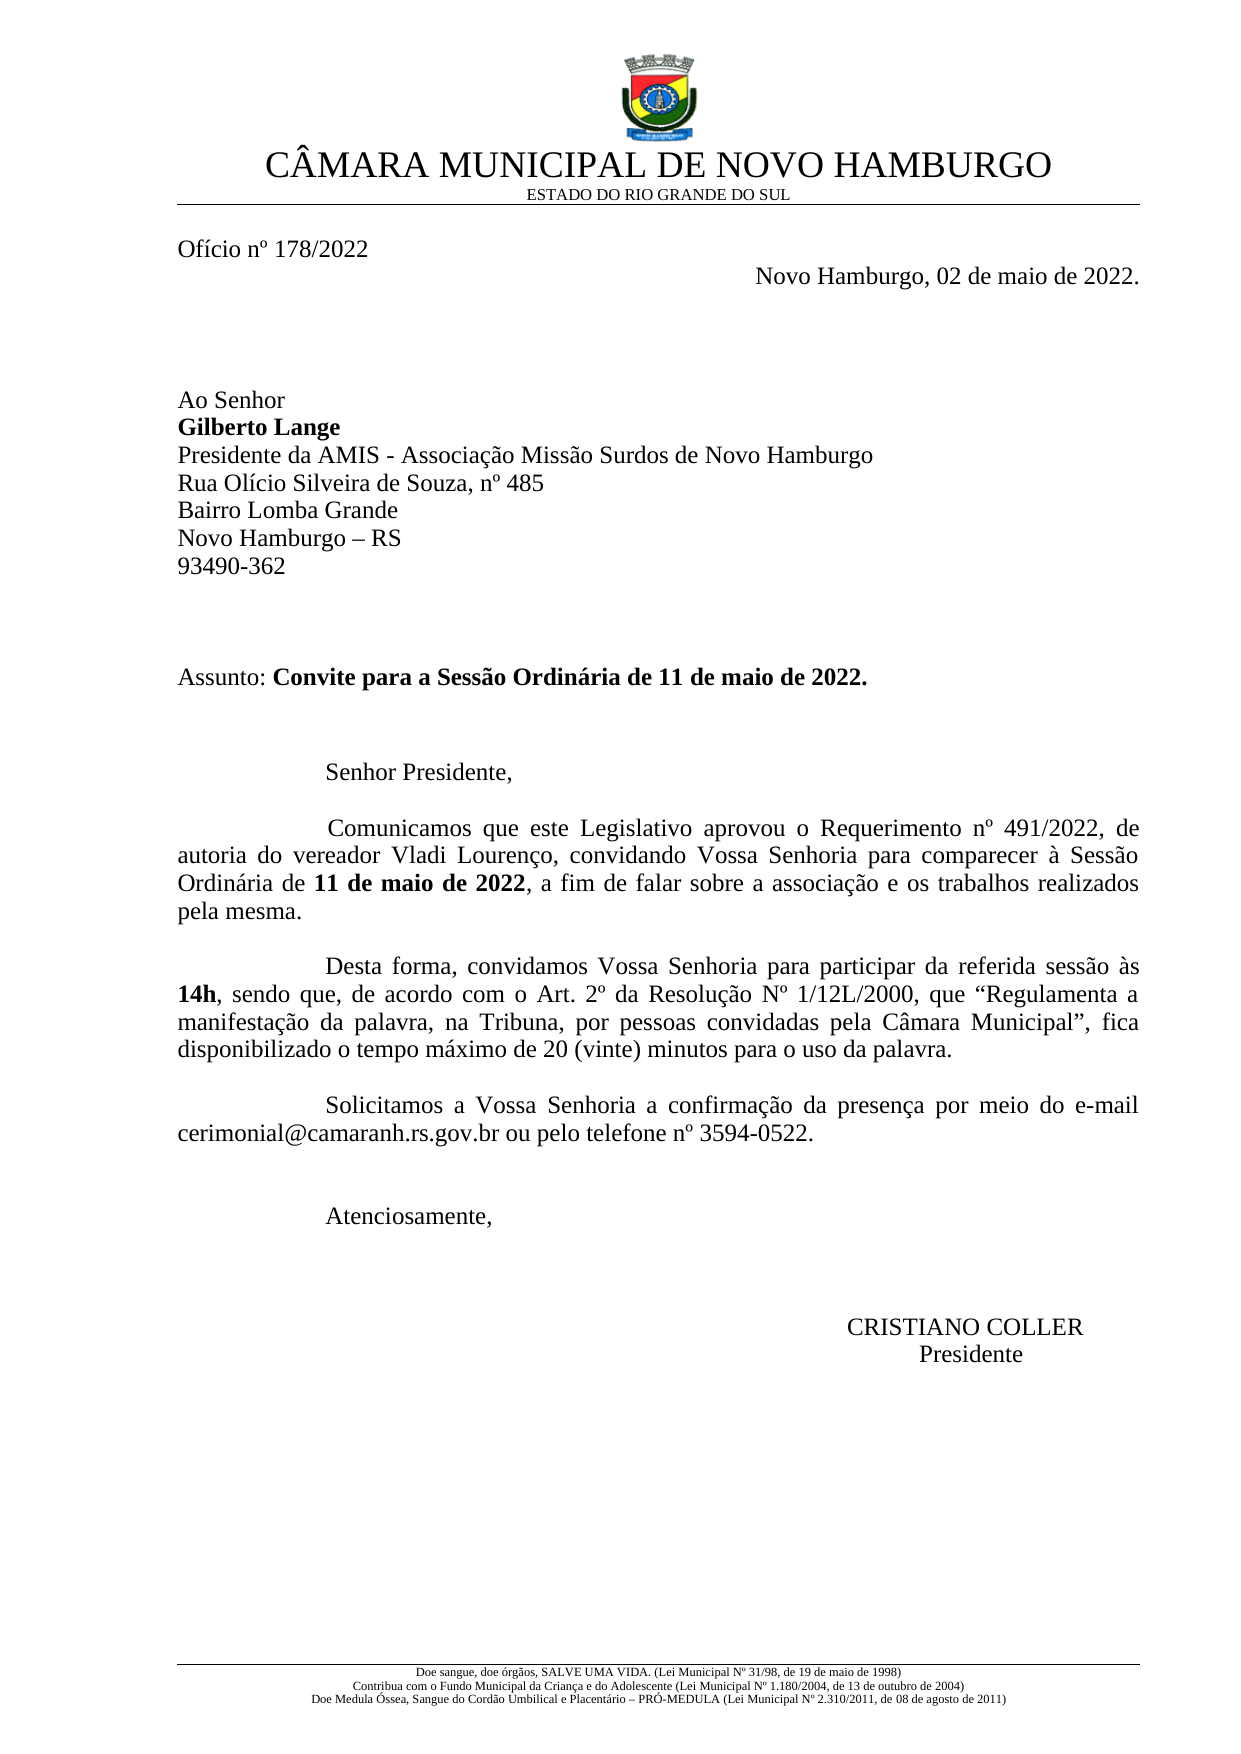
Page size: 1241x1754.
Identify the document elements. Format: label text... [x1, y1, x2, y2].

text Comunicamos que este Legislativo aprovou o Requerimento nº 491/2022, de autoria do vereador Vladi Lourenço, convidando Vossa Senhoria para comparecer à Sessão Ordinária de 11 de maio de 2022, a fim de falar sobre a associação e os trabalhos realizados pela mesma. [177, 814, 1140, 925]
text Novo Hamburgo – RS [177, 524, 1140, 552]
text Rua Olício Silveira de Souza, nº 485 [177, 469, 1140, 497]
text Desta forma, convidamos Vossa Senhoria para participar da referida sessão às 14h, sendo que, de acordo com o Art. 2º da Resolução Nº 1/12L/2000, que “Regulamenta a manifestação da palavra, na Tribuna, por pessoas convidadas pela Câmara Municipal”, fica disponibilizado o tempo máximo de 20 (vinte) minutos para o uso da palavra. [177, 952, 1140, 1063]
text Presidente da AMIS - Associação Missão Surdos de Novo Hamburgo [177, 441, 1140, 469]
text Assunto: Convite para a Sessão Ordinária de 11 de maio de 2022. [177, 663, 1140, 691]
text CRISTIANO COLLER [797, 1313, 1140, 1340]
text Bairro Lomba Grande [177, 497, 1140, 524]
text Solicitamos a Vossa Senhoria a confirmação da presença por meio do e-mail cerimonial@camaranh.rs.gov.br ou pelo telefone nº 3594-0522. [177, 1091, 1140, 1146]
picture [616, 47, 701, 146]
text Novo Hamburgo, 02 de maio de 2022. [177, 262, 1140, 290]
text Ao Senhor [177, 386, 1140, 413]
text 93490-362 [177, 552, 1140, 580]
text Gilberto Lange [177, 413, 1140, 441]
text Atenciosamente, [177, 1202, 1140, 1229]
text Presidente [177, 1340, 1140, 1368]
text Senhor Presidente, [177, 758, 1140, 786]
text Ofício nº 178/2022 [177, 235, 1140, 262]
